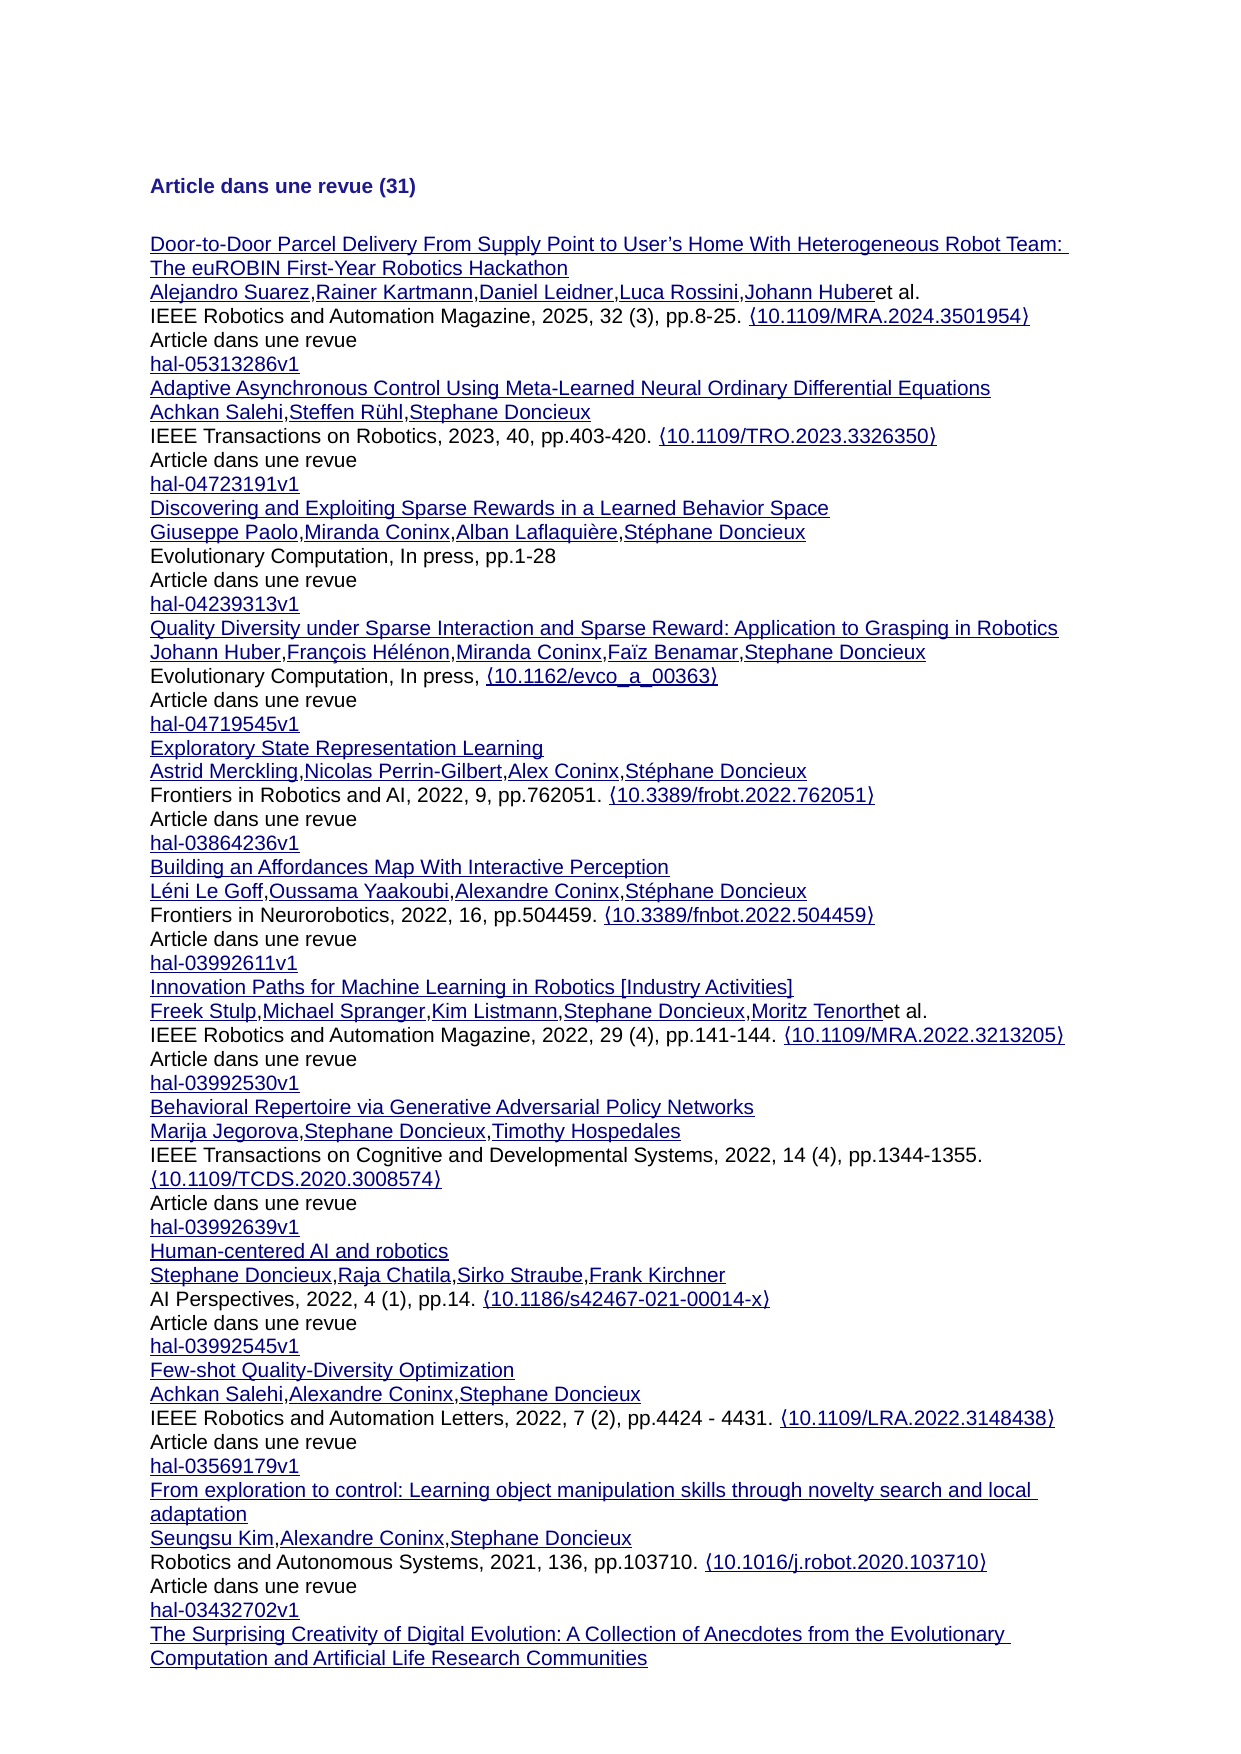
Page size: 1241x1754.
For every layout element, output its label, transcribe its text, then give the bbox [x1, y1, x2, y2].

table_cell Few-shot Quality-Diversity Optimization Achkan Salehi,Alexandre Coninx,Stephane Doncieux IEEE Robotics and Automation Letters, 2022, 7 (2), pp.4424 - 4431. ⟨10.1109/LRA.2022.3148438⟩ Article dans une revue hal-03569179v1 [150, 1358, 1090, 1478]
table_cell Behavioral Repertoire via Generative Adversarial Policy Networks Marija Jegorova,Stephane Doncieux,Timothy Hospedales IEEE Transactions on Cognitive and Developmental Systems, 2022, 14 (4), pp.1344-1355. ⟨10.1109/TCDS.2020.3008574⟩ Article dans une revue hal-03992639v1 [150, 1095, 1090, 1238]
table_cell The Surprising Creativity of Digital Evolution: A Collection of Anecdotes from the Evolutionary Computation and Artificial Life Research Communities [150, 1622, 1090, 1670]
table_cell Discovering and Exploiting Sparse Rewards in a Learned Behavior Space Giuseppe Paolo,Miranda Coninx,Alban Laflaquière,Stéphane Doncieux Evolutionary Computation, In press, pp.1-28 Article dans une revue hal-04239313v1 [150, 496, 1090, 616]
table_cell Adaptive Asynchronous Control Using Meta-Learned Neural Ordinary Differential Equations Achkan Salehi,Steffen Rühl,Stephane Doncieux IEEE Transactions on Robotics, 2023, 40, pp.403-420. ⟨10.1109/TRO.2023.3326350⟩ Article dans une revue hal-04723191v1 [150, 376, 1090, 496]
table_cell Quality Diversity under Sparse Interaction and Sparse Reward: Application to Grasping in Robotics Johann Huber,François Hélénon,Miranda Coninx,Faïz Benamar,Stephane Doncieux Evolutionary Computation, In press, ⟨10.1162/evco_a_00363⟩ Article dans une revue hal-04719545v1 [150, 616, 1090, 735]
table_cell Human-centered AI and robotics Stephane Doncieux,Raja Chatila,Sirko Straube,Frank Kirchner AI Perspectives, 2022, 4 (1), pp.14. ⟨10.1186/s42467-021-00014-x⟩ Article dans une revue hal-03992545v1 [150, 1239, 1090, 1358]
table_cell From exploration to control: Learning object manipulation skills through novelty search and local adaptation Seungsu Kim,Alexandre Coninx,Stephane Doncieux Robotics and Autonomous Systems, 2021, 136, pp.103710. ⟨10.1016/j.robot.2020.103710⟩ Article dans une revue hal-03432702v1 [150, 1478, 1090, 1622]
table_cell Exploratory State Representation Learning Astrid Merckling,Nicolas Perrin-Gilbert,Alex Coninx,Stéphane Doncieux Frontiers in Robotics and AI, 2022, 9, pp.762051. ⟨10.3389/frobt.2022.762051⟩ Article dans une revue hal-03864236v1 [150, 735, 1090, 855]
subtitle Article dans une revue (31) [150, 174, 1090, 198]
table_header Door-to-Door Parcel Delivery From Supply Point to User’s Home With Heterogeneous Robot Team: The euROBIN First-Year Robotics Hackathon Alejandro Suarez,Rainer Kartmann,Daniel Leidner,Luca Rossini,Johann Huberet al. IEEE Robotics and Automation Magazine, 2025, 32 (3), pp.8-25. ⟨10.1109/MRA.2024.3501954⟩ Article dans une revue hal-05313286v1 [150, 232, 1090, 376]
table_cell Building an Affordances Map With Interactive Perception Léni Le Goff,Oussama Yaakoubi,Alexandre Coninx,Stéphane Doncieux Frontiers in Neurorobotics, 2022, 16, pp.504459. ⟨10.3389/fnbot.2022.504459⟩ Article dans une revue hal-03992611v1 [150, 855, 1090, 975]
table_cell Innovation Paths for Machine Learning in Robotics [Industry Activities] Freek Stulp,Michael Spranger,Kim Listmann,Stephane Doncieux,Moritz Tenorthet al. IEEE Robotics and Automation Magazine, 2022, 29 (4), pp.141-144. ⟨10.1109/MRA.2022.3213205⟩ Article dans une revue hal-03992530v1 [150, 975, 1090, 1095]
